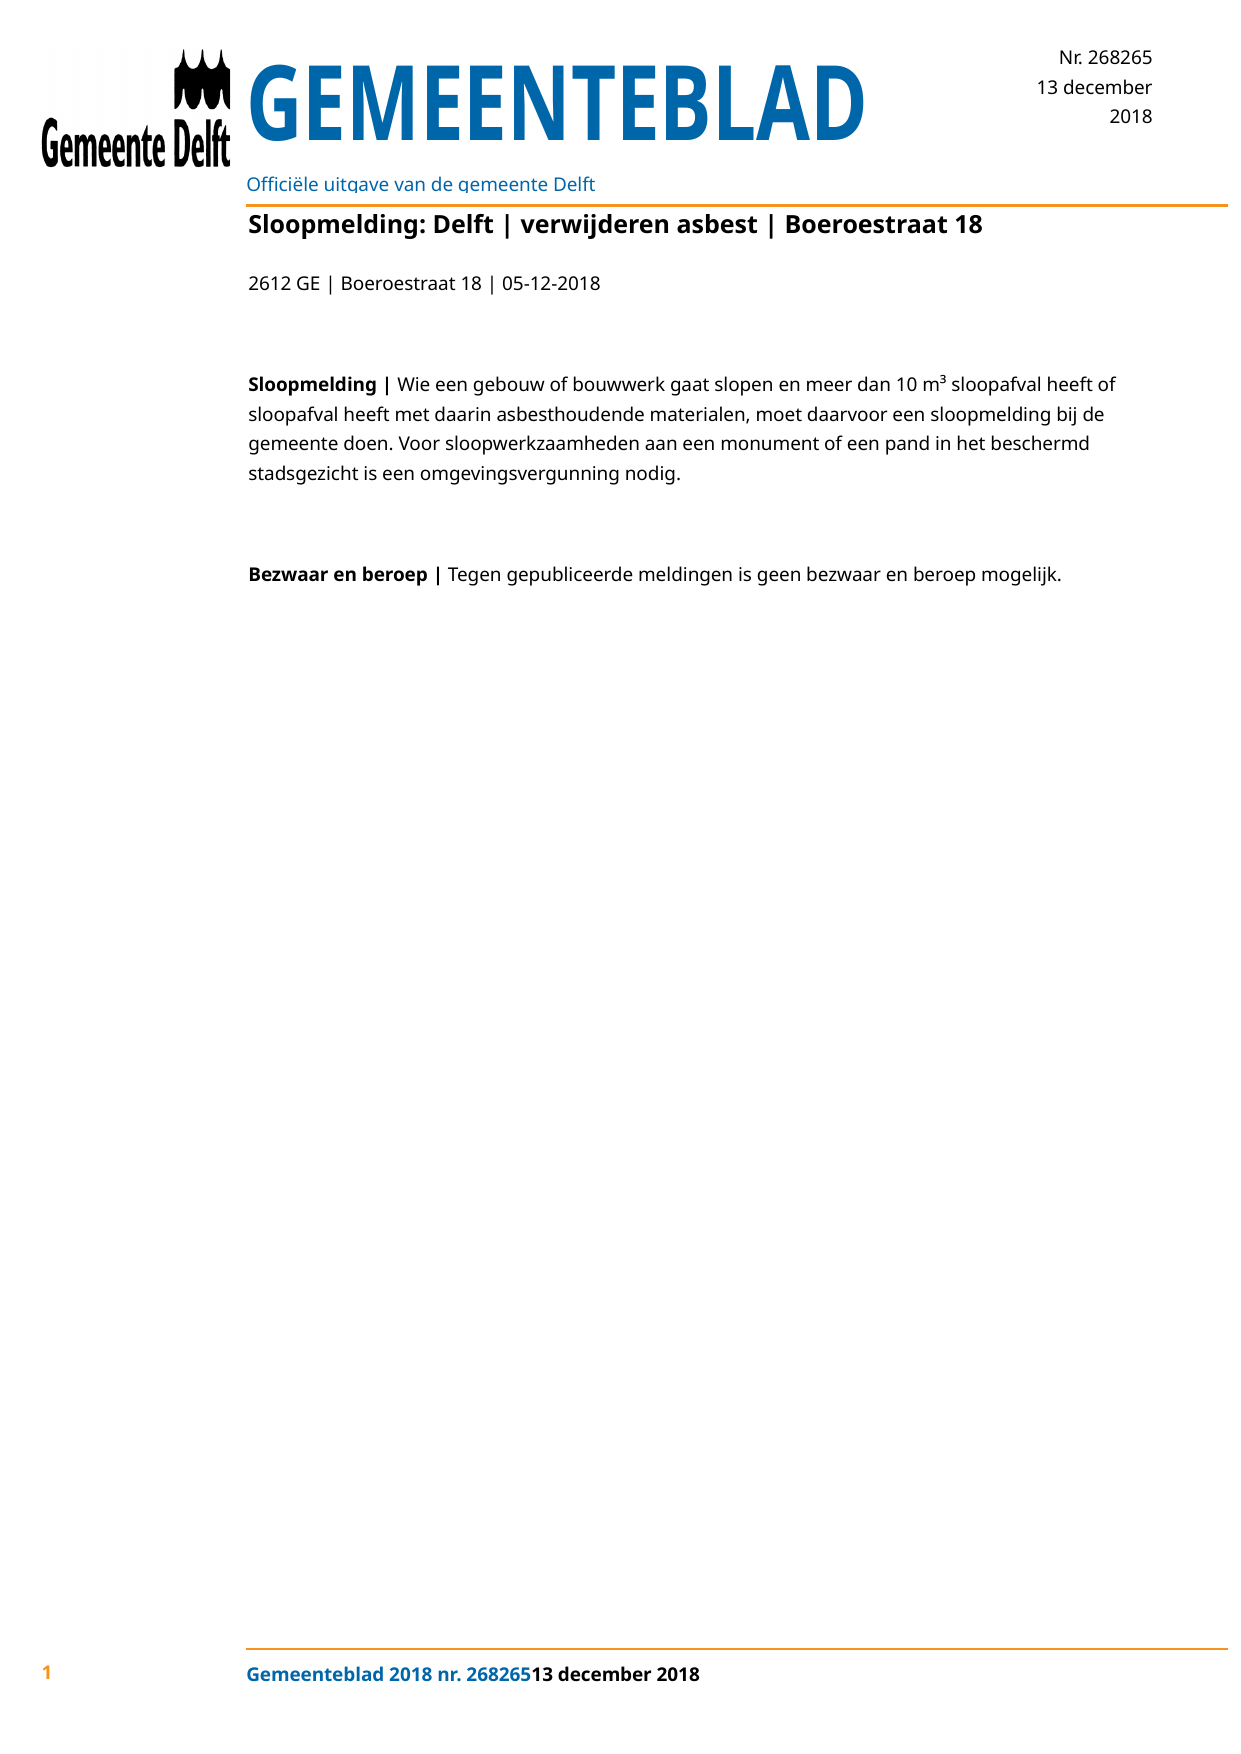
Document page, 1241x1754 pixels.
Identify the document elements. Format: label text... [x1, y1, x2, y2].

picture [41, 47, 231, 172]
text 2612 GE | Boeroestraat 18 | 05-12-2018 [248, 270, 1152, 296]
text Sloopmelding | Wie een gebouw of bouwwerk gaat slopen en meer dan 10 m³ sloopafval heeft of sloopafval heeft met daarin asbesthoudende materialen, moet daarvoor een sloopmelding bij de gemeente doen. Voor sloopwerkzaamheden aan een monument of een pand in het beschermd stadsgezicht is een omgevingsvergunning nodig. [248, 371, 1152, 486]
text Sloopmelding: Delft | verwijderen asbest | Boeroestraat 18 [248, 207, 1152, 241]
text Bezwaar en beroep | Tegen gepubliceerde meldingen is geen bezwaar en beroep mogelijk. [248, 561, 1152, 586]
